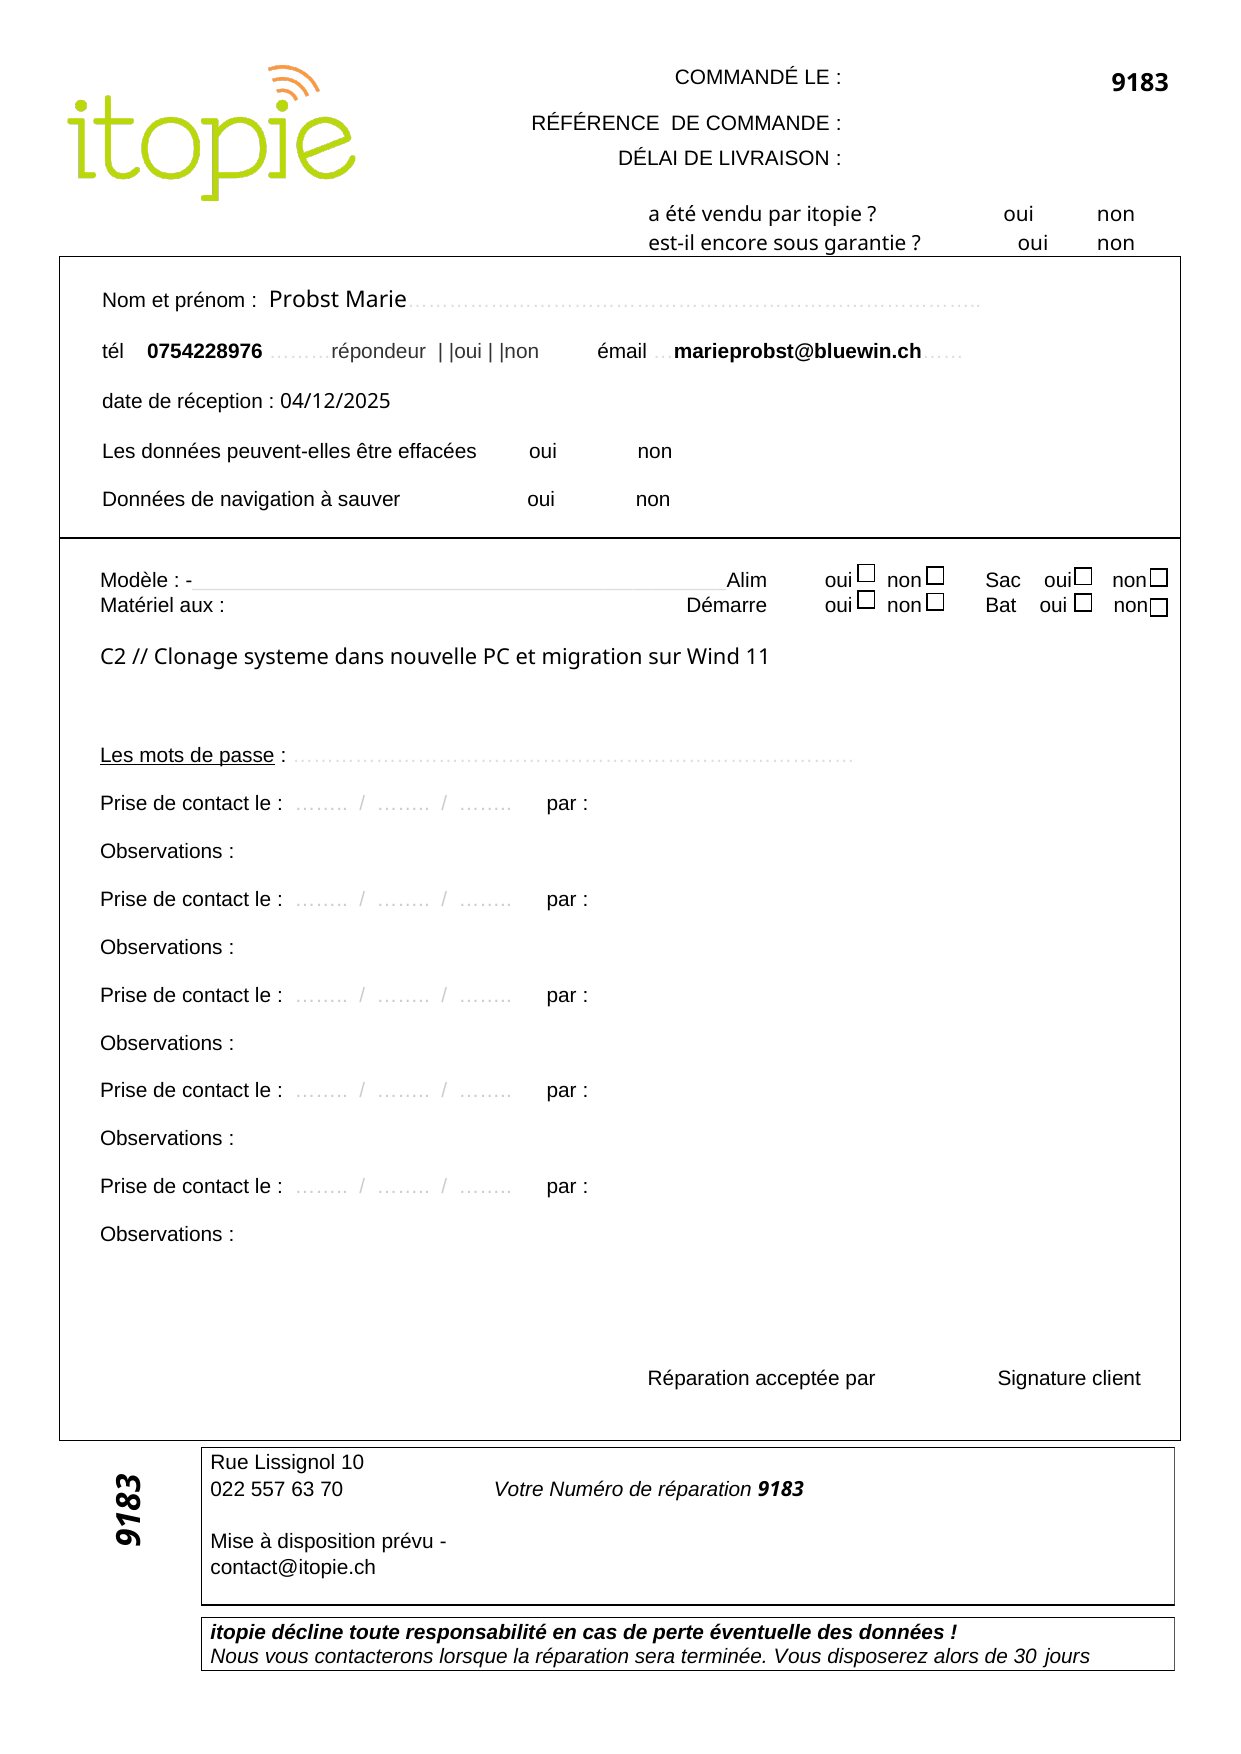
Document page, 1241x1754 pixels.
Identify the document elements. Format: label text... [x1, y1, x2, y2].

table_cell [847, 105, 1180, 140]
text Prise de contact le : …….. / …….. / …….. par : [60, 979, 1180, 1006]
picture [67, 65, 356, 201]
text a été vendu par itopie ? oui non [59, 199, 1181, 228]
text Prise de contact le : …….. / …….. / …….. par : [60, 788, 1180, 815]
text Réparation acceptée par Signature client [60, 1363, 1180, 1390]
table_header 9183 [59, 1441, 195, 1677]
text Données de navigation à sauver oui non [60, 484, 1180, 511]
table_cell DÉLAI DE LIVRAISON : [490, 140, 847, 175]
text Observations : [60, 1027, 1180, 1054]
text est-il encore sous garantie ? oui non [59, 228, 1181, 256]
text Nom et prénom : Probst Marie……………………………………………………………………….. [60, 280, 1180, 314]
text date de réception : 04/12/2025 [60, 383, 1180, 415]
text Modèle : - Alim oui non Sac oui non [948, 562, 1180, 590]
text Modèle : - Alim oui non Sac oui non [879, 562, 925, 590]
table_header Rue Lissignol 10 022 557 63 70 Votre Numéro de réparation 9183 Mise à disposition prévu - contact@itopie.ch [195, 1441, 1180, 1611]
text Modèle : - Alim oui non Sac oui non [60, 562, 856, 590]
text Observations : [60, 1219, 1180, 1246]
table_cell [847, 140, 1180, 175]
text Les mots de passe : ……………………………………………………………………… [60, 740, 1180, 767]
text Prise de contact le : …….. / …….. / …….. par : [60, 1075, 1180, 1102]
table_header 9183 [847, 59, 1180, 104]
table_header COMMANDÉ LE : [490, 59, 847, 104]
text Observations : [60, 1123, 1180, 1150]
text Observations : [60, 931, 1180, 958]
text Prise de contact le : …….. / …….. / …….. par : [60, 883, 1180, 911]
table_cell RÉFÉRENCE DE COMMANDE : [490, 105, 847, 140]
text Matériel aux : Démarre oui non Bat oui non [60, 590, 1180, 617]
text Prise de contact le : …….. / …….. / …….. par : [60, 1171, 1180, 1198]
text C2 // Clonage systeme dans nouvelle PC et migration sur Wind 11 [60, 638, 1180, 671]
text tél 0754228976 ………répondeur | |oui | |non émail …marieprobst@bluewin.ch…… [60, 335, 1180, 362]
table_cell itopie décline toute responsabilité en cas de perte éventuelle des données ! Nous vous contacterons lorsque la réparation sera terminée. Vous disposerez alors de 30 jours [195, 1611, 1180, 1677]
text Les données peuvent-elles être effacées oui non [60, 436, 1180, 463]
text Observations : [60, 836, 1180, 863]
